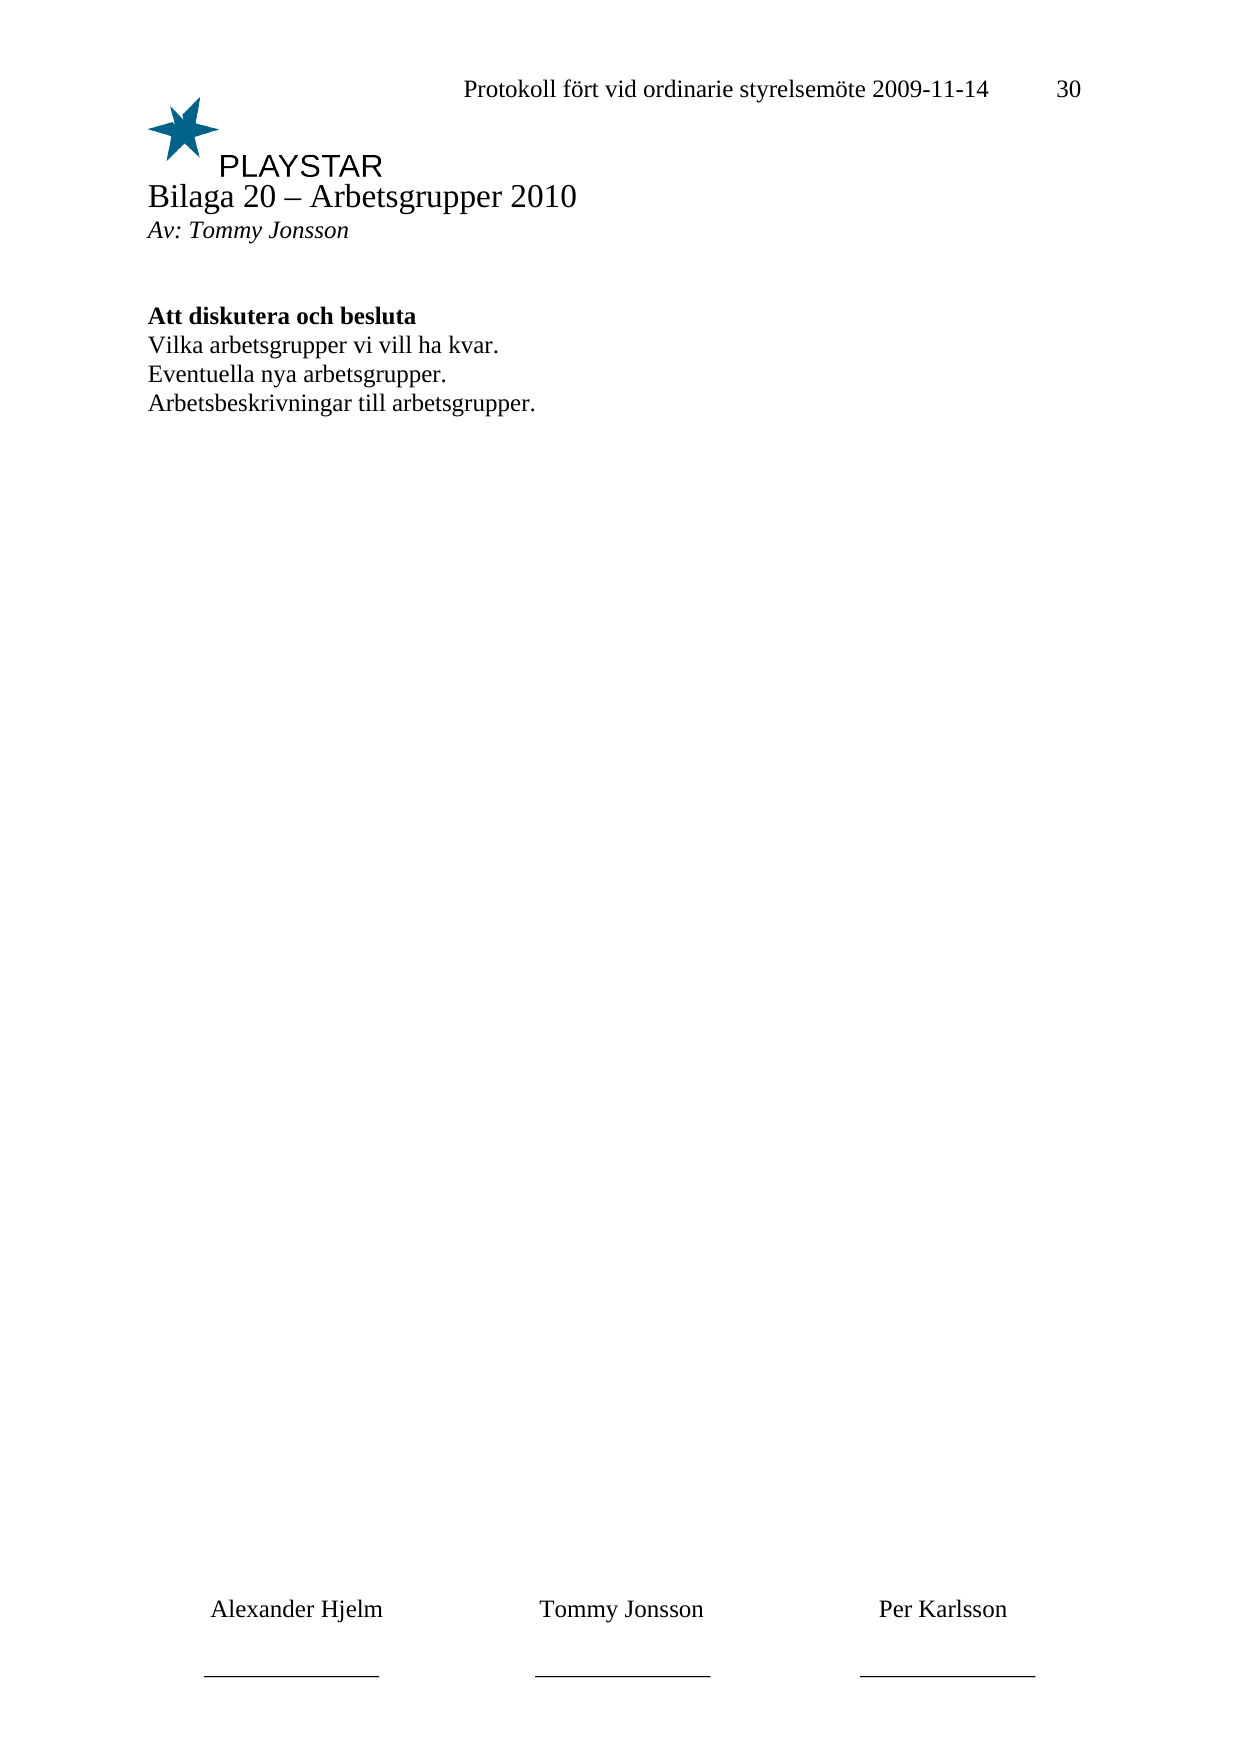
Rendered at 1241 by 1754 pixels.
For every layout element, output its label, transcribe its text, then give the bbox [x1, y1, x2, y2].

text Att diskutera och besluta Vilka arbetsgrupper vi vill ha kvar. Eventuella nya arbetsgrupper. Arbetsbeskrivningar till arbetsgrupper. [148, 301, 1092, 416]
text Bilaga 20 – Arbetsgrupper 2010 [148, 177, 1092, 215]
text Av: Tommy Jonsson [148, 215, 1092, 244]
